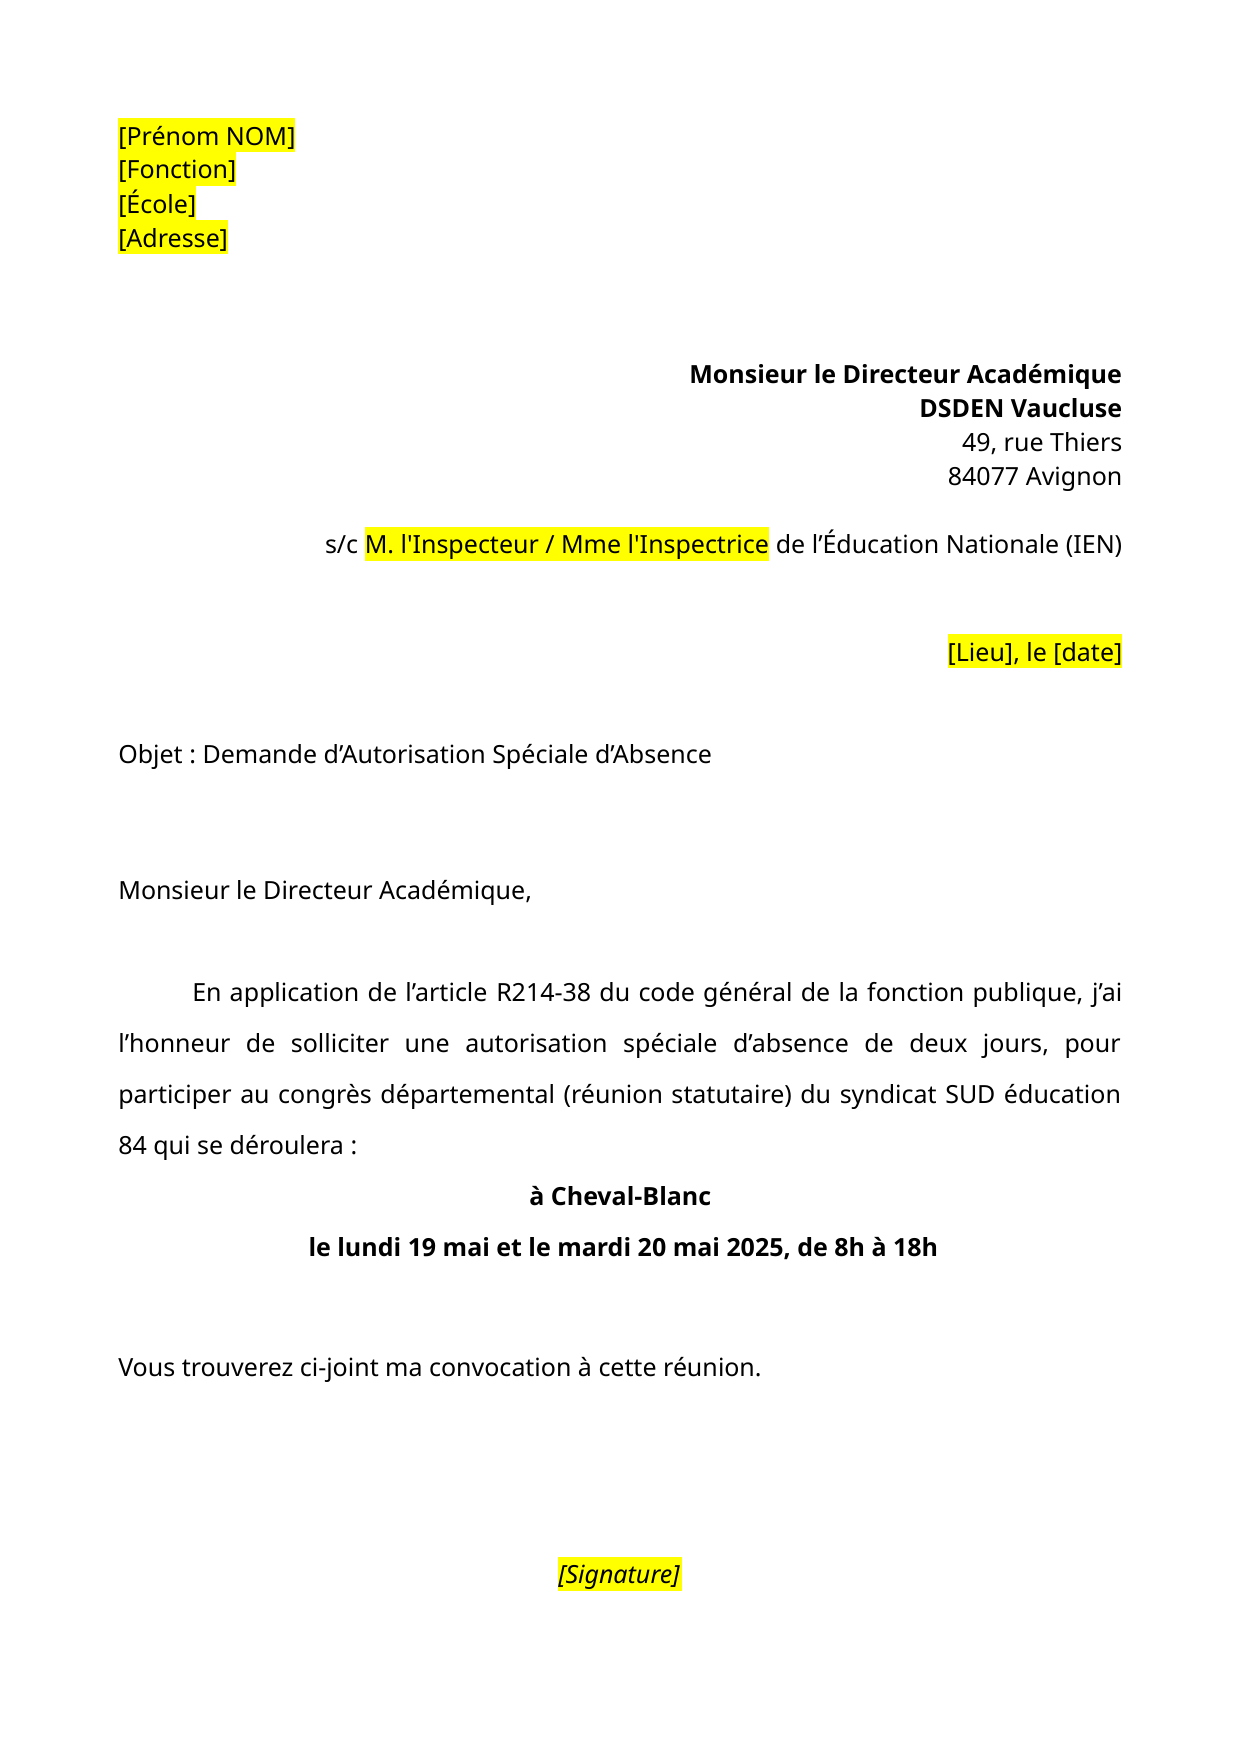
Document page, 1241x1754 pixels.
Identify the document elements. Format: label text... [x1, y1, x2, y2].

text 49, rue Thiers [118, 425, 1122, 459]
text 84077 Avignon [118, 459, 1122, 493]
text Objet : Demande d’Autorisation Spéciale d’Absence [118, 736, 1122, 770]
text [École] [118, 186, 1122, 220]
text Monsieur le Directeur Académique, [118, 873, 1122, 907]
text à Cheval-Blanc [118, 1179, 1122, 1213]
text s/c M. l'Inspecteur / Mme l'Inspectrice de l’Éducation Nationale (IEN) [118, 527, 1122, 561]
text DSDEN Vaucluse [118, 391, 1122, 425]
text [Prénom NOM] [118, 118, 1122, 152]
text [Fonction] [118, 152, 1122, 186]
text En application de l’article R214-38 du code général de la fonction publique, j’ai l’honneur de solliciter une autorisation spéciale d’absence de deux jours, pour participer au congrès départemental (réunion statutaire) du syndicat SUD éducation 84 qui se déroulera : [118, 975, 1122, 1162]
text [Signature] [118, 1557, 1122, 1591]
text le lundi 19 mai et le mardi 20 mai 2025, de 8h à 18h [118, 1230, 1122, 1264]
text Vous trouverez ci-joint ma convocation à cette réunion. [118, 1349, 1122, 1383]
text Monsieur le Directeur Académique [118, 357, 1122, 391]
text [Adresse] [118, 220, 1122, 254]
text [Lieu], le [date] [118, 634, 1122, 668]
